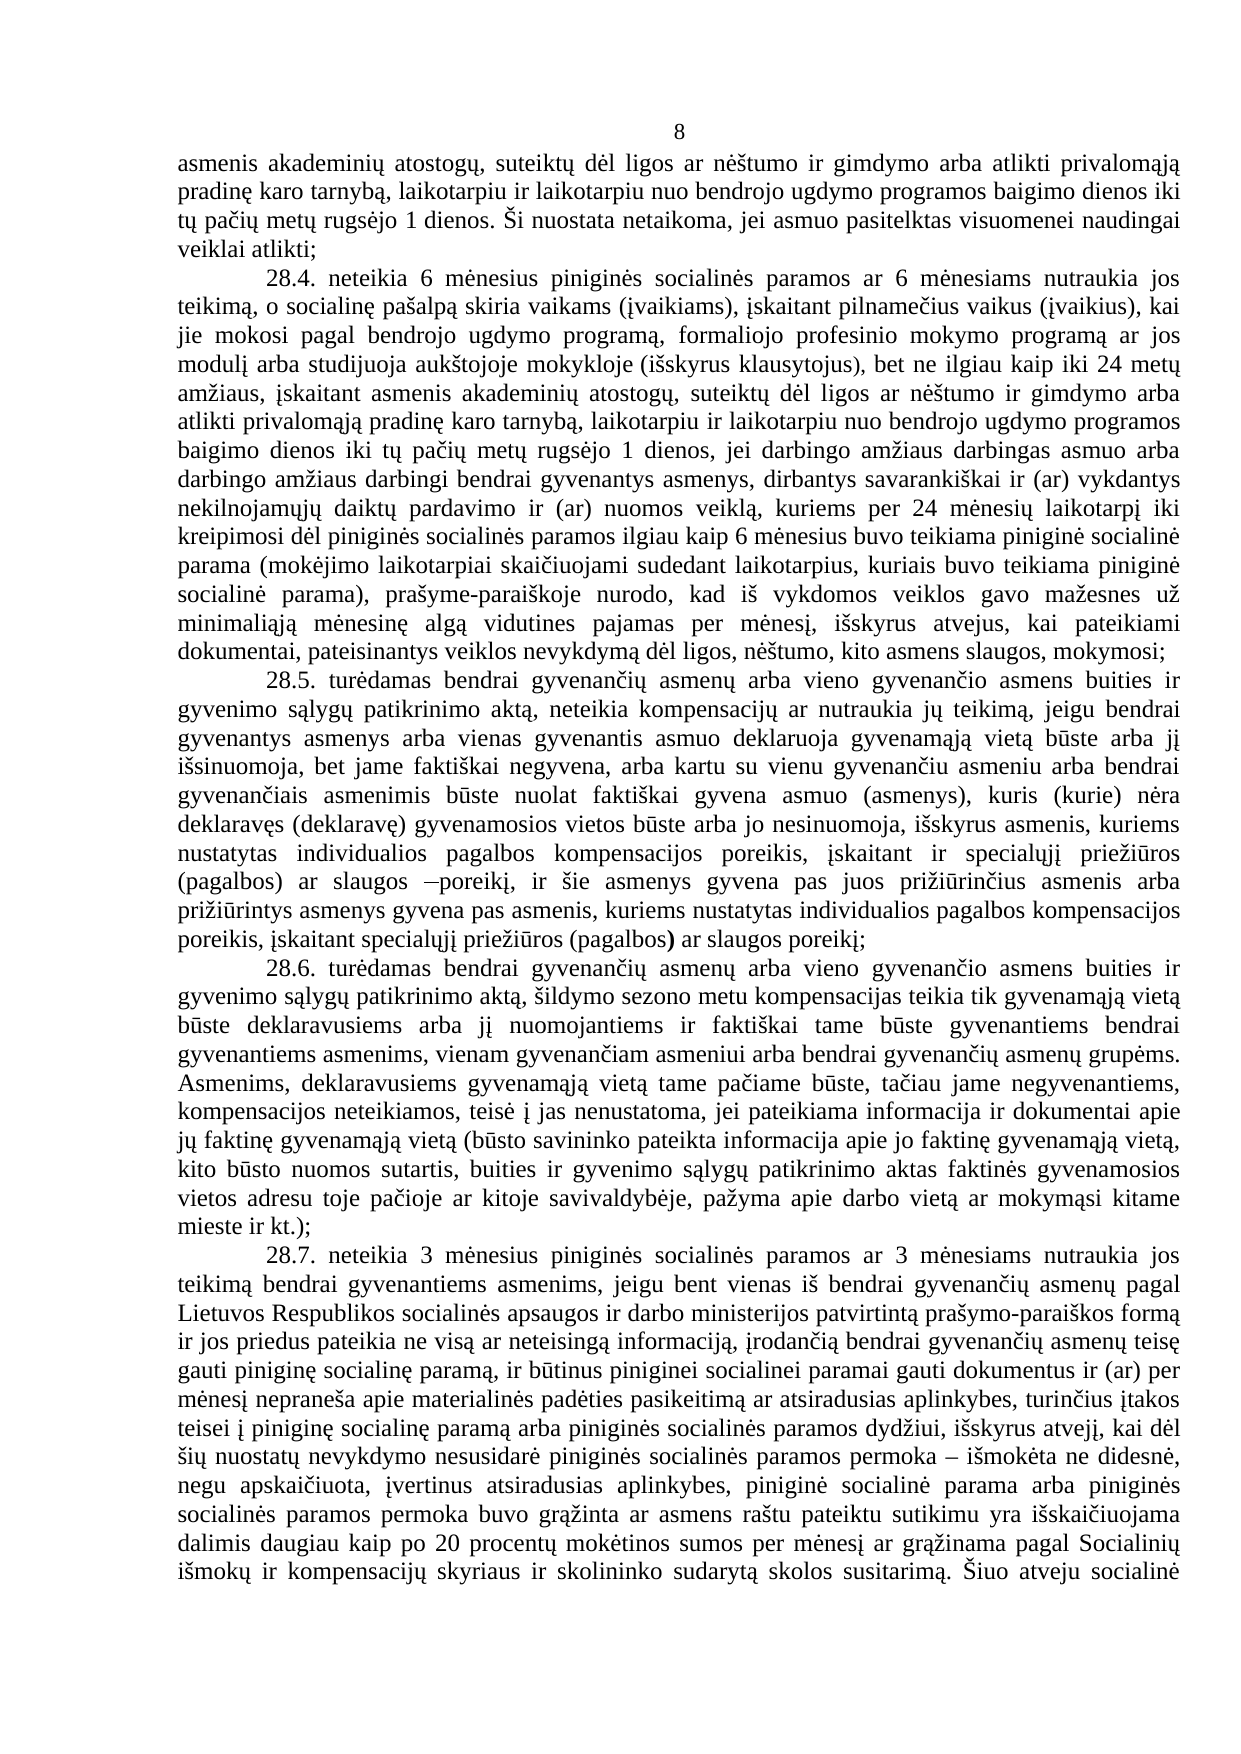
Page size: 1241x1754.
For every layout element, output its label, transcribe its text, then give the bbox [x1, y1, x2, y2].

text 28.6. turėdamas bendrai gyvenančių asmenų arba vieno gyvenančio asmens buities ir gyvenimo sąlygų patikrinimo aktą, šildymo sezono metu kompensacijas teikia tik gyvenamąją vietą būste deklaravusiems arba jį nuomojantiems ir faktiškai tame būste gyvenantiems bendrai gyvenantiems asmenims, vienam gyvenančiam asmeniui arba bendrai gyvenančių asmenų grupėms. Asmenims, deklaravusiems gyvenamąją vietą tame pačiame būste, tačiau jame negyvenantiems, kompensacijos neteikiamos, teisė į jas nenustatoma, jei pateikiama informacija ir dokumentai apie jų faktinę gyvenamąją vietą (būsto savininko pateikta informacija apie jo faktinę gyvenamąją vietą, kito būsto nuomos sutartis, buities ir gyvenimo sąlygų patikrinimo aktas faktinės gyvenamosios vietos adresu toje pačioje ar kitoje savivaldybėje, pažyma apie darbo vietą ar mokymąsi kitame mieste ir kt.); [177, 953, 1181, 1240]
text 28.4. neteikia 6 mėnesius piniginės socialinės paramos ar 6 mėnesiams nutraukia jos teikimą, o socialinę pašalpą skiria vaikams (įvaikiams), įskaitant pilnamečius vaikus (įvaikius), kai jie mokosi pagal bendrojo ugdymo programą, formaliojo profesinio mokymo programą ar jos modulį arba studijuoja aukštojoje mokykloje (išskyrus klausytojus), bet ne ilgiau kaip iki 24 metų amžiaus, įskaitant asmenis akademinių atostogų, suteiktų dėl ligos ar nėštumo ir gimdymo arba atlikti privalomąją pradinę karo tarnybą, laikotarpiu ir laikotarpiu nuo bendrojo ugdymo programos baigimo dienos iki tų pačių metų rugsėjo 1 dienos, jei darbingo amžiaus darbingas asmuo arba darbingo amžiaus darbingi bendrai gyvenantys asmenys, dirbantys savarankiškai ir (ar) vykdantys nekilnojamųjų daiktų pardavimo ir (ar) nuomos veiklą, kuriems per 24 mėnesių laikotarpį iki kreipimosi dėl piniginės socialinės paramos ilgiau kaip 6 mėnesius buvo teikiama piniginė socialinė parama (mokėjimo laikotarpiai skaičiuojami sudedant laikotarpius, kuriais buvo teikiama piniginė socialinė parama), prašyme-paraiškoje nurodo, kad iš vykdomos veiklos gavo mažesnes už minimaliąją mėnesinę algą vidutines pajamas per mėnesį, išskyrus atvejus, kai pateikiami dokumentai, pateisinantys veiklos nevykdymą dėl ligos, nėštumo, kito asmens slaugos, mokymosi; [177, 263, 1181, 665]
text 28.5. turėdamas bendrai gyvenančių asmenų arba vieno gyvenančio asmens buities ir gyvenimo sąlygų patikrinimo aktą, neteikia kompensacijų ar nutraukia jų teikimą, jeigu bendrai gyvenantys asmenys arba vienas gyvenantis asmuo deklaruoja gyvenamąją vietą būste arba jį išsinuomoja, bet jame faktiškai negyvena, arba kartu su vienu gyvenančiu asmeniu arba bendrai gyvenančiais asmenimis būste nuolat faktiškai gyvena asmuo (asmenys), kuris (kurie) nėra deklaravęs (deklaravę) gyvenamosios vietos būste arba jo nesinuomoja, išskyrus asmenis, kuriems nustatytas individualios pagalbos kompensacijos poreikis, įskaitant ir specialųjį priežiūros (pagalbos) ar slaugos poreikį, ir šie asmenys gyvena pas juos prižiūrinčius asmenis arba prižiūrintys asmenys gyvena pas asmenis, kuriems nustatytas individualios pagalbos kompensacijos poreikis, įskaitant specialųjį priežiūros (pagalbos) ar slaugos poreikį; [177, 665, 1181, 953]
text asmenis akademinių atostogų, suteiktų dėl ligos ar nėštumo ir gimdymo arba atlikti privalomąją pradinę karo tarnybą, laikotarpiu ir laikotarpiu nuo bendrojo ugdymo programos baigimo dienos iki tų pačių metų rugsėjo 1 dienos. Ši nuostata netaikoma, jei asmuo pasitelktas visuomenei naudingai veiklai atlikti; [177, 148, 1181, 263]
text 28.7. neteikia 3 mėnesius piniginės socialinės paramos ar 3 mėnesiams nutraukia jos teikimą bendrai gyvenantiems asmenims, jeigu bent vienas iš bendrai gyvenančių asmenų pagal Lietuvos Respublikos socialinės apsaugos ir darbo ministerijos patvirtintą prašymo-paraiškos formą ir jos priedus pateikia ne visą ar neteisingą informaciją, įrodančią bendrai gyvenančių asmenų teisę gauti piniginę socialinę paramą, ir būtinus piniginei socialinei paramai gauti dokumentus ir (ar) per mėnesį nepraneša apie materialinės padėties pasikeitimą ar atsiradusias aplinkybes, turinčius įtakos teisei į piniginę socialinę paramą arba piniginės socialinės paramos dydžiui, išskyrus atvejį, kai dėl šių nuostatų nevykdymo nesusidarė piniginės socialinės paramos permoka – išmokėta ne didesnė, negu apskaičiuota, įvertinus atsiradusias aplinkybes, piniginė socialinė parama arba piniginės socialinės paramos permoka buvo grąžinta ar asmens raštu pateiktu sutikimu yra išskaičiuojama dalimis daugiau kaip po 20 procentų mokėtinos sumos per mėnesį ar grąžinama pagal Socialinių išmokų ir kompensacijų skyriaus ir skolininko sudarytą skolos susitarimą. Šiuo atveju socialinė [177, 1240, 1181, 1585]
